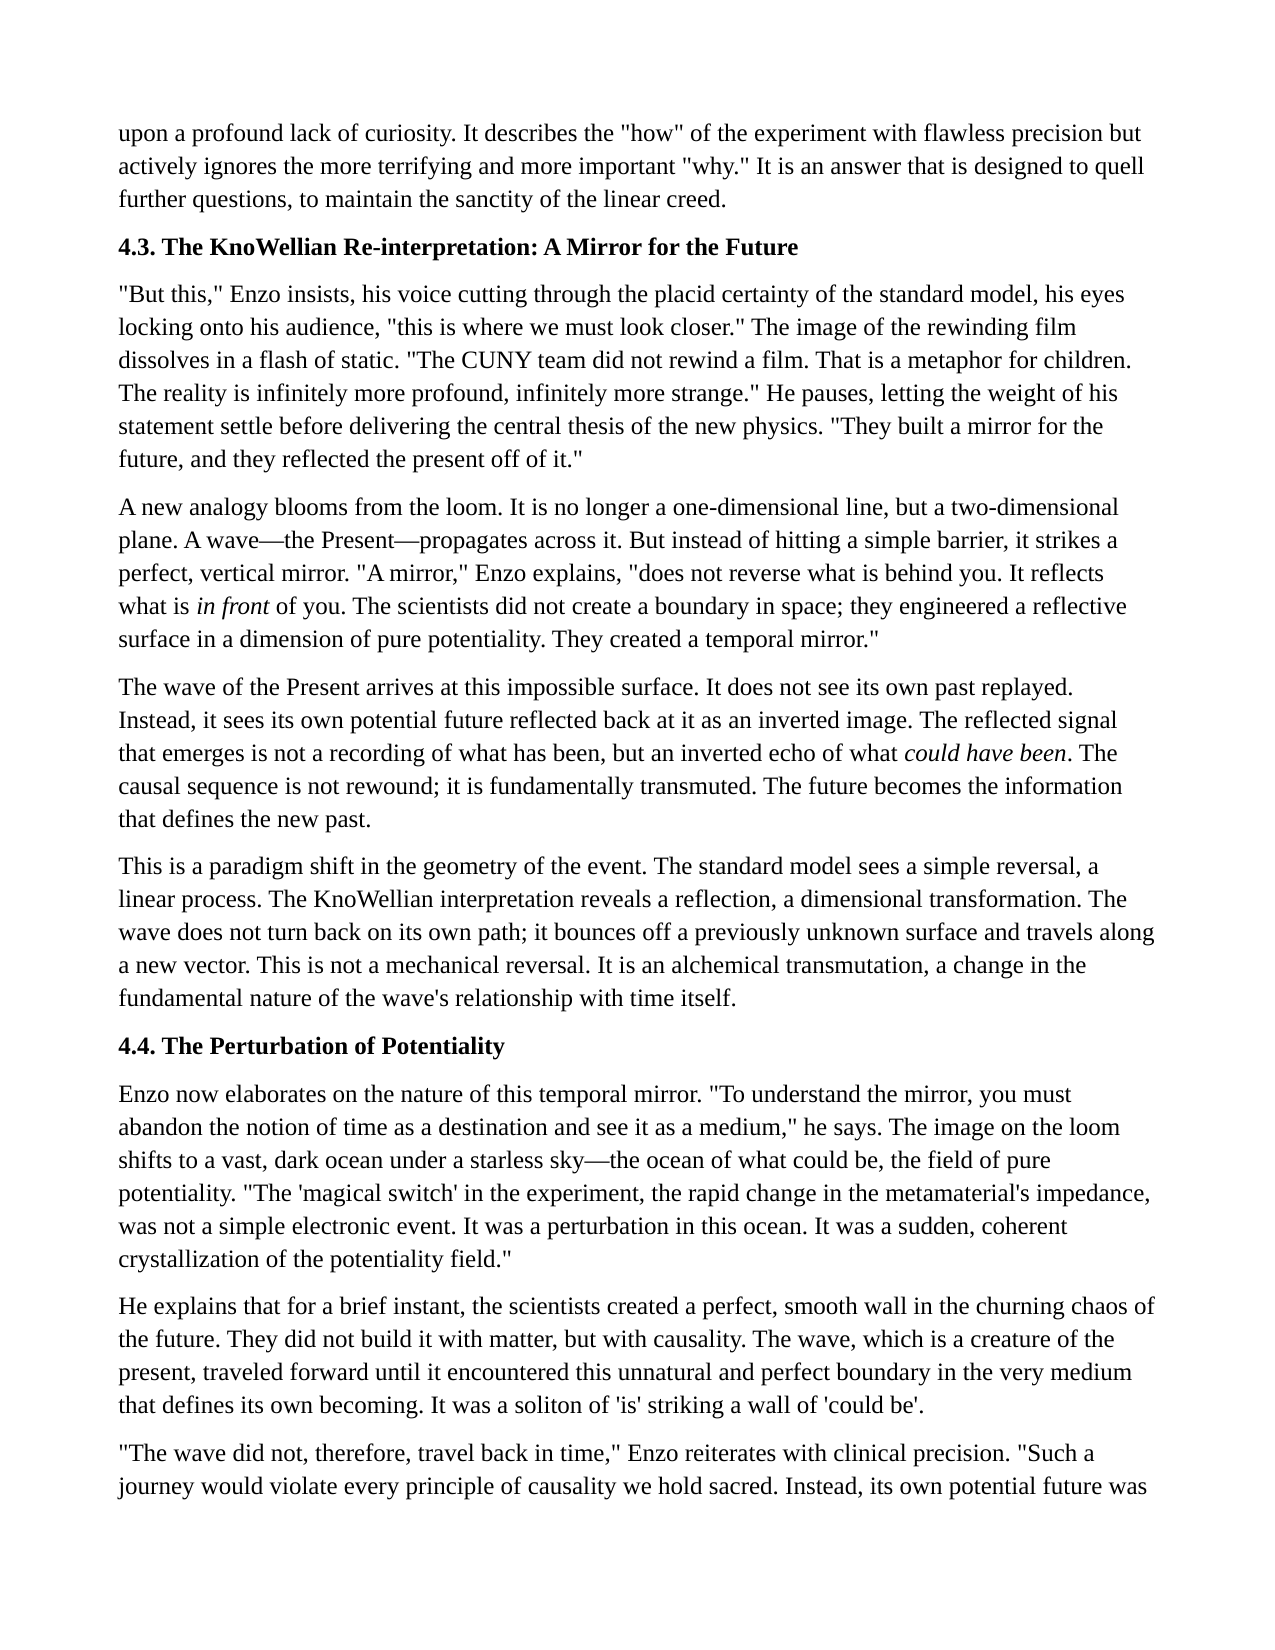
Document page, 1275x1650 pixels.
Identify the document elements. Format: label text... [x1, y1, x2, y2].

text 4.3. The KnoWellian Re-interpretation: A Mirror for the Future [118, 232, 1157, 261]
text He explains that for a brief instant, the scientists created a perfect, smooth wall in the churning chaos of the future. They did not build it with matter, but with causality. The wave, which is a creature of the present, traveled forward until it encountered this unnatural and perfect boundary in the very medium that defines its own becoming. It was a soliton of 'is' striking a wall of 'could be'. [118, 1291, 1157, 1419]
text A new analogy blooms from the loom. It is no longer a one-dimensional line, but a two-dimensional plane. A wave—the Present—propagates across it. But instead of hitting a simple barrier, it strikes a perfect, vertical mirror. "A mirror," Enzo explains, "does not reverse what is behind you. It reflects what is in front of you. The scientists did not create a boundary in space; they engineered a reflective surface in a dimension of pure potentiality. They created a temporal mirror." [118, 492, 1157, 653]
text Enzo now elaborates on the nature of this temporal mirror. "To understand the mirror, you must abandon the notion of time as a destination and see it as a medium," he says. The image on the loom shifts to a vast, dark ocean under a starless sky—the ocean of what could be, the field of pure potentiality. "The 'magical switch' in the experiment, the rapid change in the metamaterial's impedance, was not a simple electronic event. It was a perturbation in this ocean. It was a sudden, coherent crystallization of the potentiality field." [118, 1079, 1157, 1273]
text "But this," Enzo insists, his voice cutting through the placid certainty of the standard model, his eyes locking onto his audience, "this is where we must look closer." The image of the rewinding film dissolves in a flash of static. "The CUNY team did not rewind a film. That is a metaphor for children. The reality is infinitely more profound, infinitely more strange." He pauses, letting the weight of his statement settle before delivering the central thesis of the new physics. "They built a mirror for the future, and they reflected the present off of it." [118, 279, 1157, 473]
text This is a paradigm shift in the geometry of the event. The standard model sees a simple reversal, a linear process. The KnoWellian interpretation reveals a reflection, a dimensional transformation. The wave does not turn back on its own path; it bounces off a previously unknown surface and travels along a new vector. This is not a mechanical reversal. It is an alchemical transmutation, a change in the fundamental nature of the wave's relationship with time itself. [118, 851, 1157, 1012]
text upon a profound lack of curiosity. It describes the "how" of the experiment with flawless precision but actively ignores the more terrifying and more important "why." It is an answer that is designed to quell further questions, to maintain the sanctity of the linear creed. [118, 118, 1157, 213]
text The wave of the Present arrives at this impossible surface. It does not see its own past replayed. Instead, it sees its own potential future reflected back at it as an inverted image. The reflected signal that emerges is not a recording of what has been, but an inverted echo of what could have been. The causal sequence is not rewound; it is fundamentally transmuted. The future becomes the information that defines the new past. [118, 672, 1157, 833]
text 4.4. The Perturbation of Potentiality [118, 1031, 1157, 1060]
text "The wave did not, therefore, travel back in time," Enzo reiterates with clinical precision. "Such a journey would violate every principle of causality we hold sacred. Instead, its own potential future was [118, 1438, 1157, 1500]
